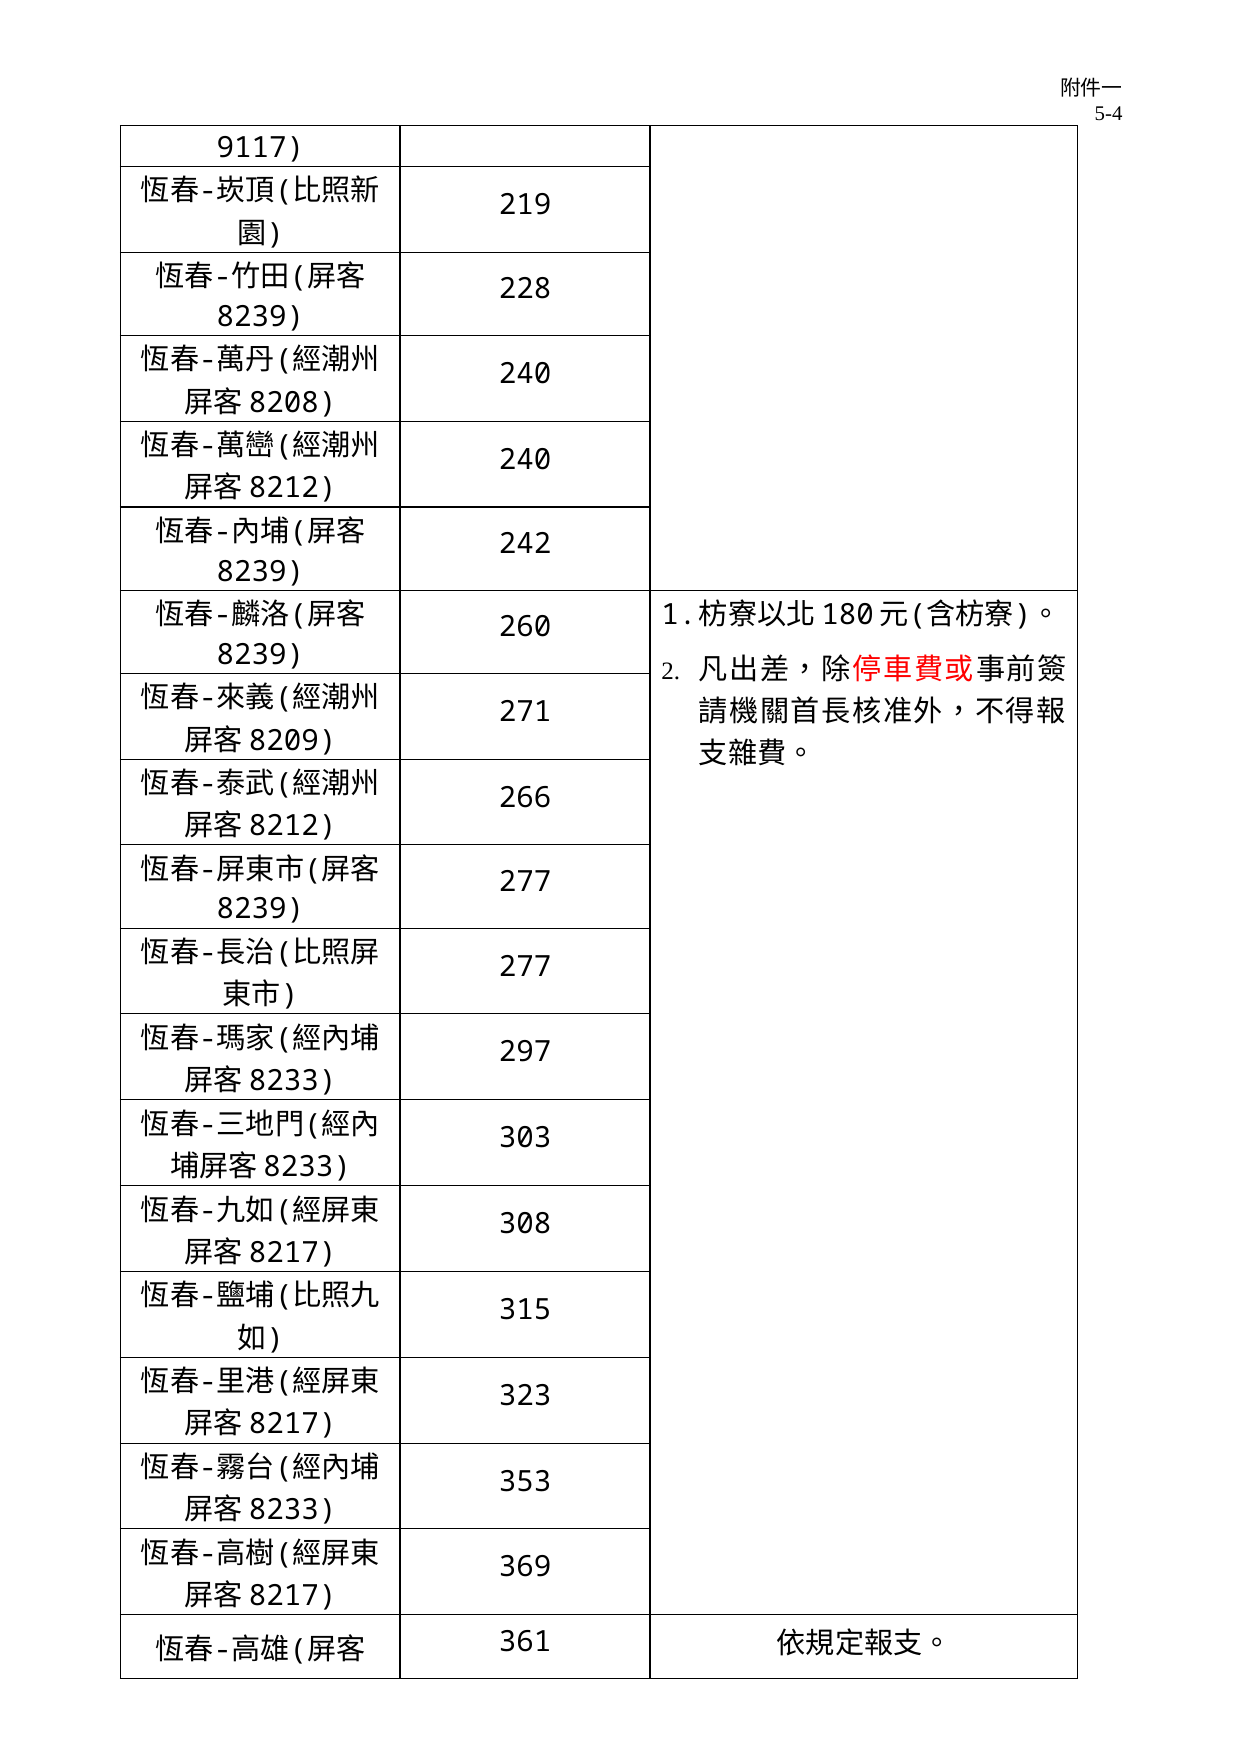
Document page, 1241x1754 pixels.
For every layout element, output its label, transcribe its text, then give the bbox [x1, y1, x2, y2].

table_cell 277 [401, 929, 649, 1013]
table_cell 277 [401, 845, 649, 927]
table_cell 恆春-三地門(經內埔屏客8233) [121, 1100, 399, 1185]
table_cell 恆春-鹽埔(比照九如) [121, 1272, 399, 1357]
table_cell 恆春-霧台(經內埔屏客8233) [121, 1444, 399, 1528]
table_cell 271 [401, 674, 649, 758]
table_cell 369 [401, 1529, 649, 1614]
table_cell 恆春-九如(經屏東屏客8217) [121, 1186, 399, 1271]
table_cell 恆春-高雄(屏客 [121, 1615, 399, 1678]
table_cell 260 [401, 591, 649, 673]
table_cell [401, 126, 649, 166]
table_cell 353 [401, 1444, 649, 1528]
table_cell 228 [401, 253, 649, 335]
table_cell 恆春-崁頂(比照新園) [121, 167, 399, 252]
table_cell 恆春-麟洛(屏客8239) [121, 591, 399, 673]
table_cell 依規定報支。 [651, 1615, 1077, 1678]
table_cell 219 [401, 167, 649, 252]
table_cell 恆春-瑪家(經內埔屏客8233) [121, 1014, 399, 1099]
table_cell 303 [401, 1100, 649, 1185]
table_cell 恆春-屏東市(屏客8239) [121, 845, 399, 927]
table_cell 恆春-竹田(屏客8239) [121, 253, 399, 335]
table_cell 恆春-高樹(經屏東屏客8217) [121, 1529, 399, 1614]
table_cell 323 [401, 1358, 649, 1442]
table_cell 315 [401, 1272, 649, 1357]
table_cell 恆春-來義(經潮州屏客8209) [121, 674, 399, 758]
table_cell 恆春-內埔(屏客8239) [121, 508, 399, 589]
table_cell [651, 126, 1077, 589]
table_cell 枋寮以北180元(含枋寮)。 凡出差，除停車費或事前簽請機關首長核准外，不得報支雜費。 [651, 591, 1077, 1614]
table_cell 242 [401, 508, 649, 589]
table_cell 9117) [121, 126, 399, 166]
table_cell 266 [401, 760, 649, 844]
table_cell 240 [401, 336, 649, 421]
table_cell 308 [401, 1186, 649, 1271]
table_cell 361 [401, 1615, 649, 1678]
table_cell 恆春-萬巒(經潮州屏客8212) [121, 422, 399, 506]
table_cell 恆春-泰武(經潮州屏客8212) [121, 760, 399, 844]
table_cell 恆春-萬丹(經潮州屏客8208) [121, 336, 399, 421]
table_cell 恆春-長治(比照屏東市) [121, 929, 399, 1013]
table_cell 240 [401, 422, 649, 506]
table_cell 297 [401, 1014, 649, 1099]
table_cell 恆春-里港(經屏東屏客8217) [121, 1358, 399, 1442]
